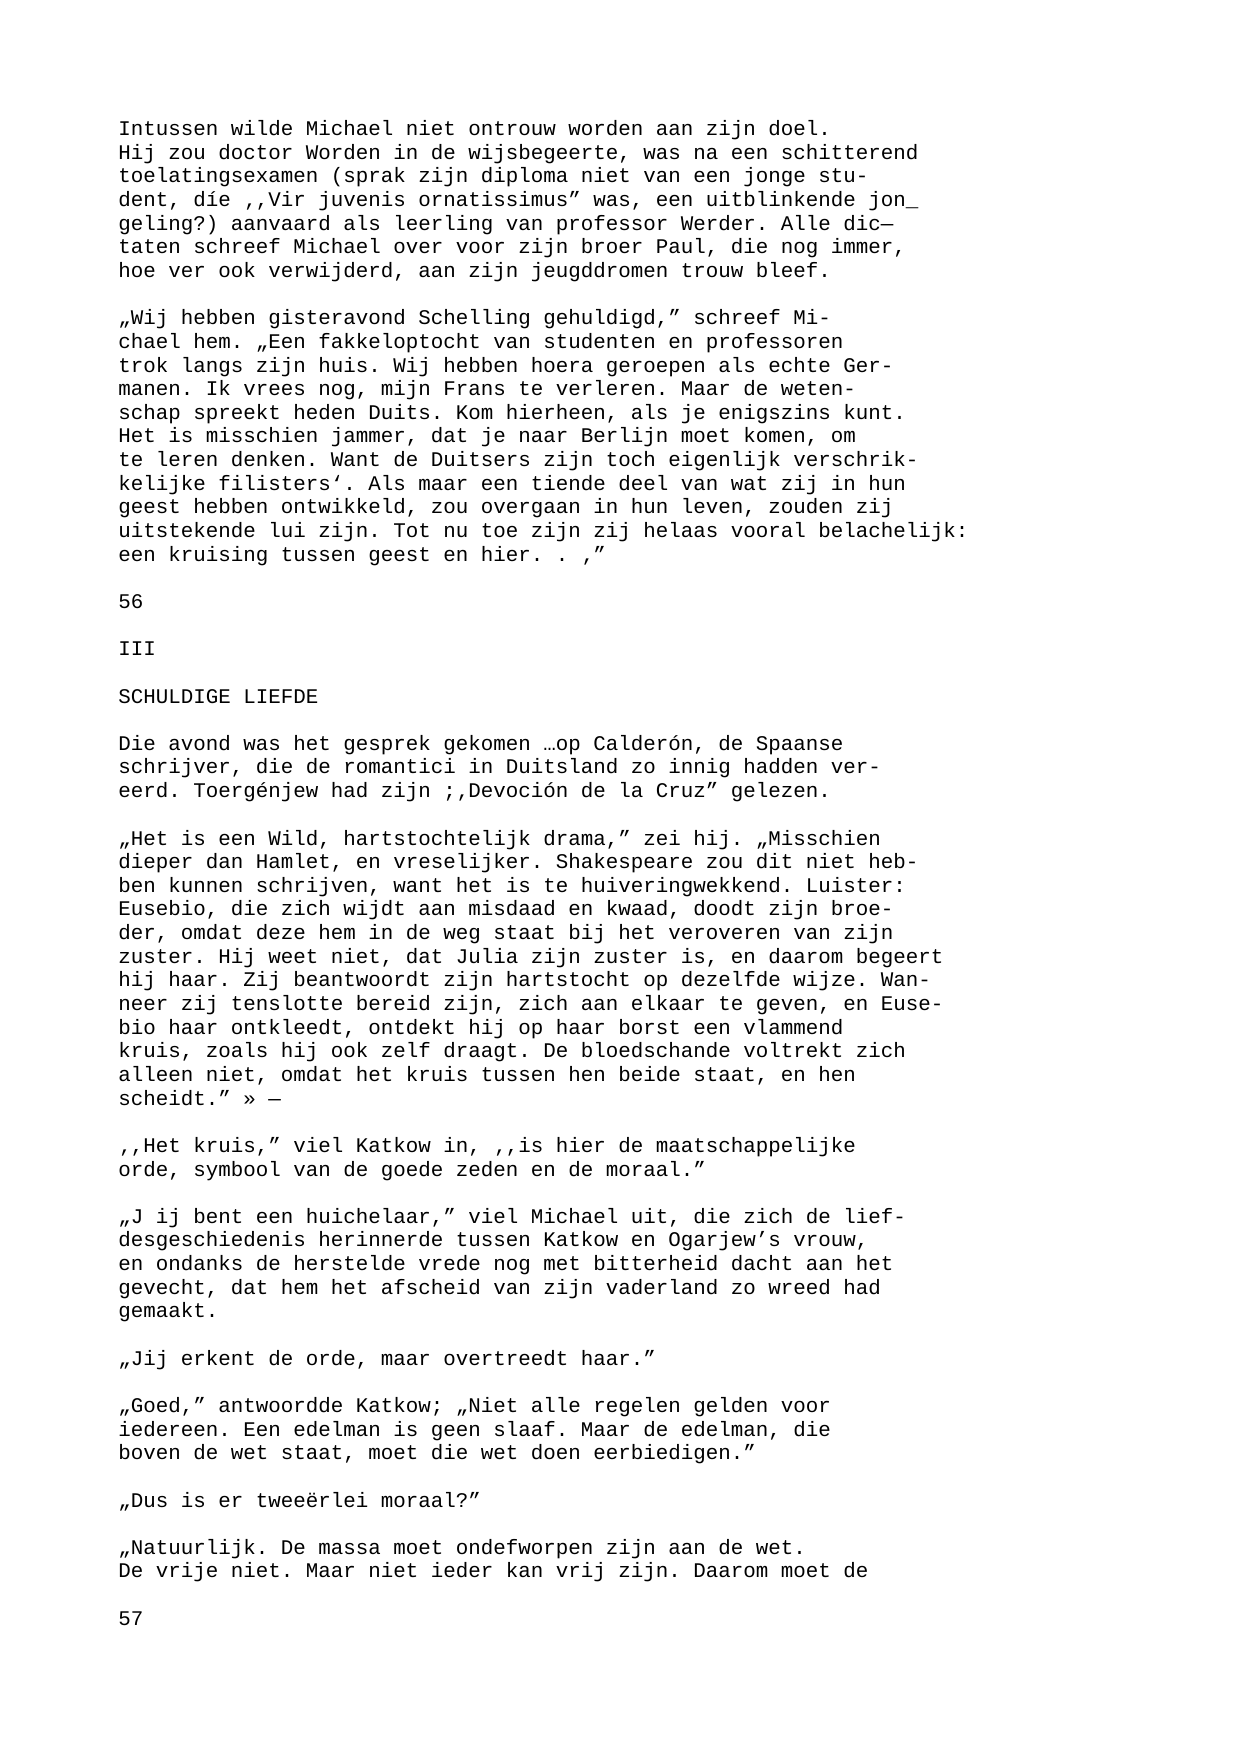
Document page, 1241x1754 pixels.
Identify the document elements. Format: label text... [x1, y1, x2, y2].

text „Wij hebben gisteravond Schelling gehuldigd,” schreef Mi- [118, 307, 1122, 331]
text zuster. Hij weet niet, dat Julia zijn zuster is, en daarom begeert [118, 946, 1122, 969]
text iedereen. Een edelman is geen slaaf. Maar de edelman, die [118, 1419, 1122, 1442]
text „Het is een Wild, hartstochtelijk drama,” zei hij. „Misschien [118, 827, 1122, 851]
text Hij zou doctor Worden in de wijsbegeerte, was na een schitterend [118, 142, 1122, 165]
text ben kunnen schrijven, want het is te huiveringwekkend. Luister: [118, 875, 1122, 898]
text orde, symbool van de goede zeden en de moraal.” [118, 1158, 1122, 1182]
text „J ij bent een huichelaar,” viel Michael uit, die zich de lief- [118, 1206, 1122, 1229]
text manen. Ik vrees nog, mijn Frans te verleren. Maar de weten- [118, 378, 1122, 402]
text trok langs zijn huis. Wij hebben hoera geroepen als echte Ger- [118, 354, 1122, 378]
text Die avond was het gesprek gekomen …op Calderón, de Spaanse [118, 733, 1122, 757]
text „Dus is er tweeërlei moraal?” [118, 1489, 1122, 1513]
text der, omdat deze hem in de weg staat bij het veroveren van zijn [118, 922, 1122, 946]
text en ondanks de herstelde vrede nog met bitterheid dacht aan het [118, 1253, 1122, 1277]
text dieper dan Hamlet, en vreselijker. Shakespeare zou dit niet heb- [118, 851, 1122, 875]
text gemaakt. [118, 1300, 1122, 1324]
text Eusebio, die zich wijdt aan misdaad en kwaad, doodt zijn broe- [118, 898, 1122, 922]
text geling?) aanvaard als leerling van professor Werder. Alle dic— [118, 213, 1122, 236]
text hij haar. Zij beantwoordt zijn hartstocht op dezelfde wijze. Wan- [118, 969, 1122, 993]
text „Natuurlijk. De massa moet ondefworpen zijn aan de wet. [118, 1537, 1122, 1561]
text gevecht, dat hem het afscheid van zijn vaderland zo wreed had [118, 1277, 1122, 1300]
text neer zij tenslotte bereid zijn, zich aan elkaar te geven, en Euse- [118, 993, 1122, 1017]
text III [118, 638, 1122, 662]
text „Jij erkent de orde, maar overtreedt haar.” [118, 1348, 1122, 1371]
text „Goed,” antwoordde Katkow; „Niet alle regelen gelden voor [118, 1395, 1122, 1419]
text Het is misschien jammer, dat je naar Berlijn moet komen, om [118, 426, 1122, 449]
text kelijke filisters‘. Als maar een tiende deel van wat zij in hun [118, 473, 1122, 496]
text De vrije niet. Maar niet ieder kan vrij zijn. Daarom moet de [118, 1561, 1122, 1584]
text taten schreef Michael over voor zijn broer Paul, die nog immer, [118, 236, 1122, 260]
text kruis, zoals hij ook zelf draagt. De bloedschande voltrekt zich [118, 1040, 1122, 1064]
text schrijver, die de romantici in Duitsland zo innig hadden ver- [118, 757, 1122, 780]
text te leren denken. Want de Duitsers zijn toch eigenlijk verschrik- [118, 449, 1122, 473]
text een kruising tussen geest en hier. . ‚” [118, 544, 1122, 567]
text geest hebben ontwikkeld, zou overgaan in hun leven, zouden zij [118, 496, 1122, 520]
text alleen niet, omdat het kruis tussen hen beide staat, en hen [118, 1064, 1122, 1088]
text hoe ver ook verwijderd, aan zijn jeugddromen trouw bleef. [118, 260, 1122, 284]
text dent, díe ‚,Vir juvenis ornatissimus” was, een uitblinkende jon_ [118, 189, 1122, 213]
text desgeschiedenis herinnerde tussen Katkow en Ogarjew’s vrouw, [118, 1229, 1122, 1253]
text SCHULDIGE LIEFDE [118, 686, 1122, 709]
text 57 [118, 1608, 1122, 1631]
text eerd. Toergénjew had zijn ;‚Devoción de la Cruz” gelezen. [118, 780, 1122, 804]
text 56 [118, 591, 1122, 615]
text bio haar ontkleedt, ontdekt hij op haar borst een vlammend [118, 1017, 1122, 1040]
text uitstekende lui zijn. Tot nu toe zijn zij helaas vooral belachelijk: [118, 520, 1122, 544]
text scheidt.” » — [118, 1088, 1122, 1111]
text chael hem. „Een fakkeloptocht van studenten en professoren [118, 331, 1122, 354]
text Intussen wilde Michael niet ontrouw worden aan zijn doel. [118, 118, 1122, 142]
text schap spreekt heden Duits. Kom hierheen, als je enigszins kunt. [118, 402, 1122, 426]
text ‚,Het kruis,” viel Katkow in, ‚,is hier de maatschappelijke [118, 1135, 1122, 1158]
text boven de wet staat, moet die wet doen eerbiedigen.” [118, 1442, 1122, 1466]
text toelatingsexamen (sprak zijn diploma niet van een jonge stu- [118, 165, 1122, 189]
